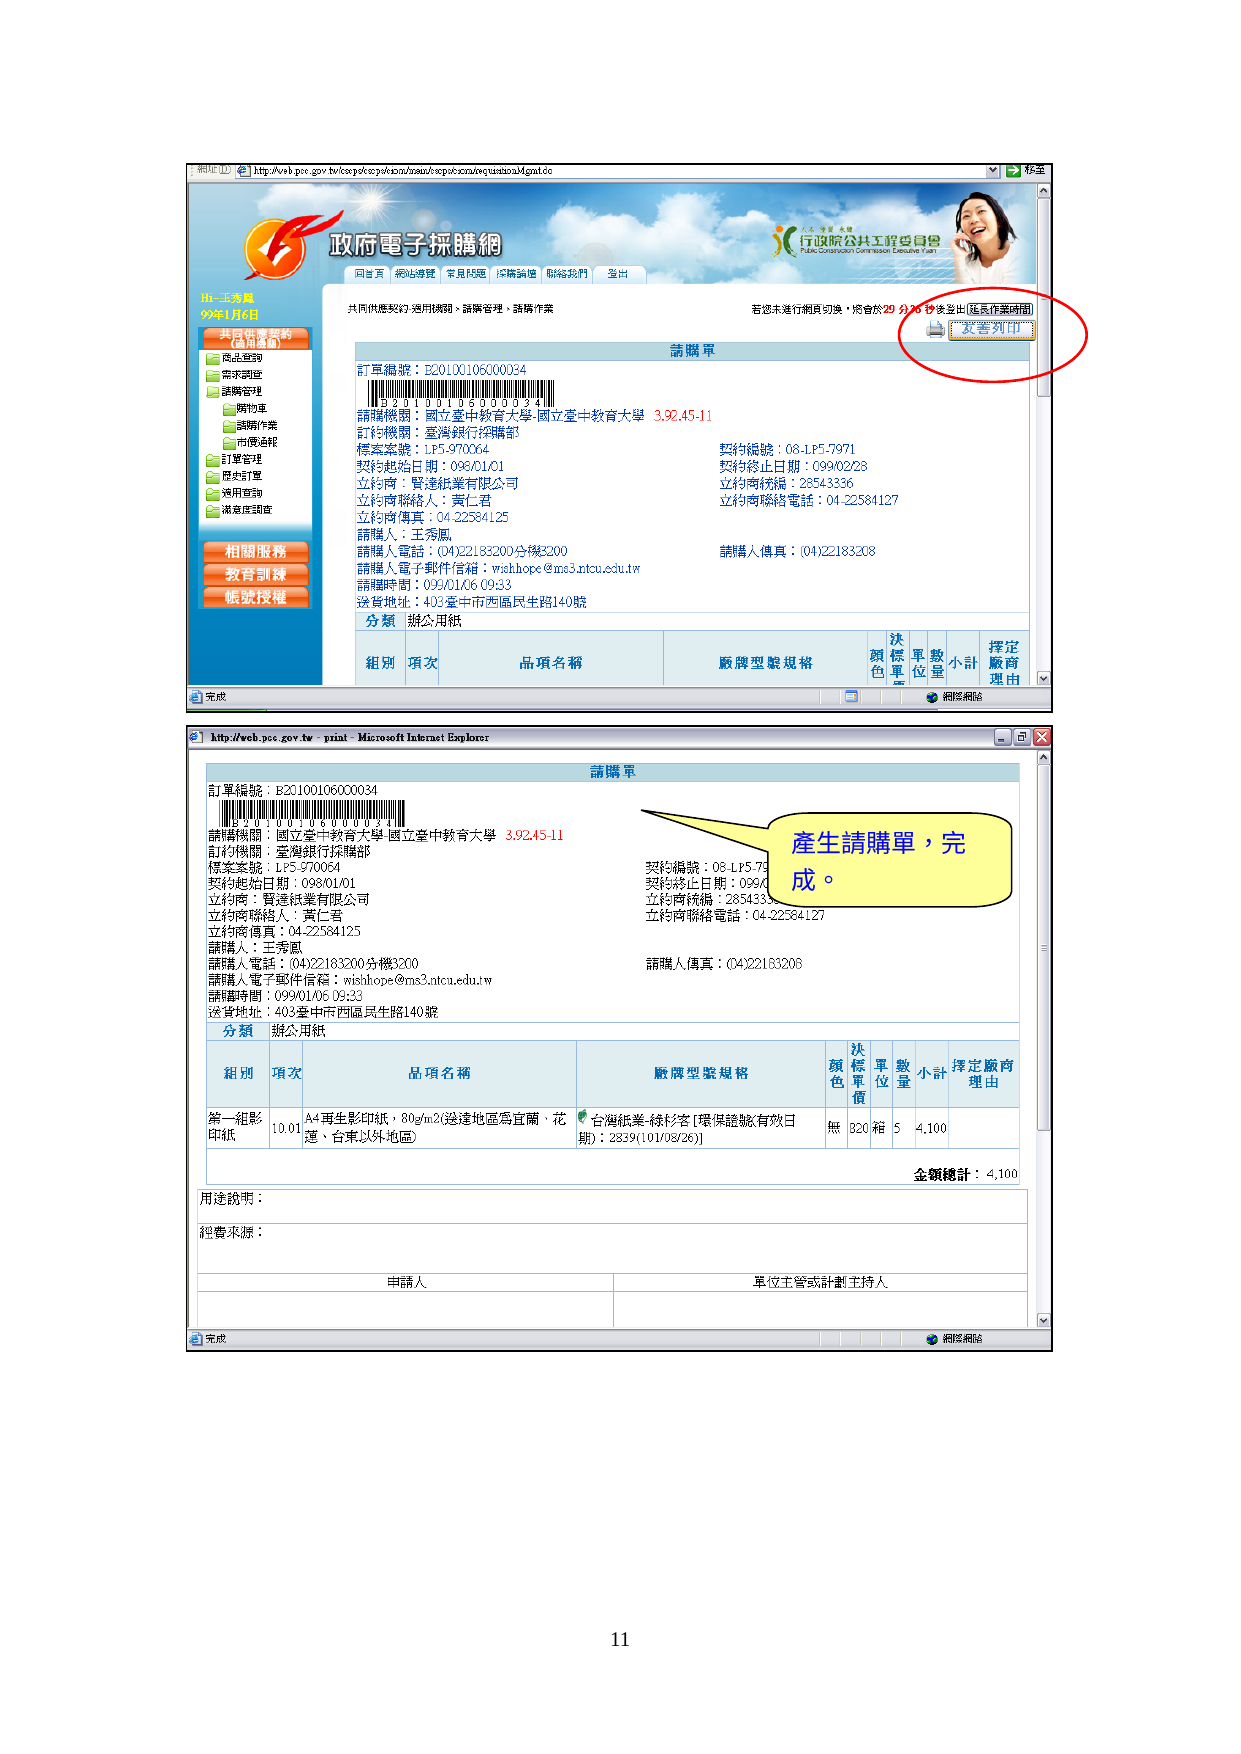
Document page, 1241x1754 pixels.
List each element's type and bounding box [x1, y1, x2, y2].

picture [901, 290, 1051, 380]
picture [187, 727, 1051, 1350]
picture [187, 165, 1051, 711]
